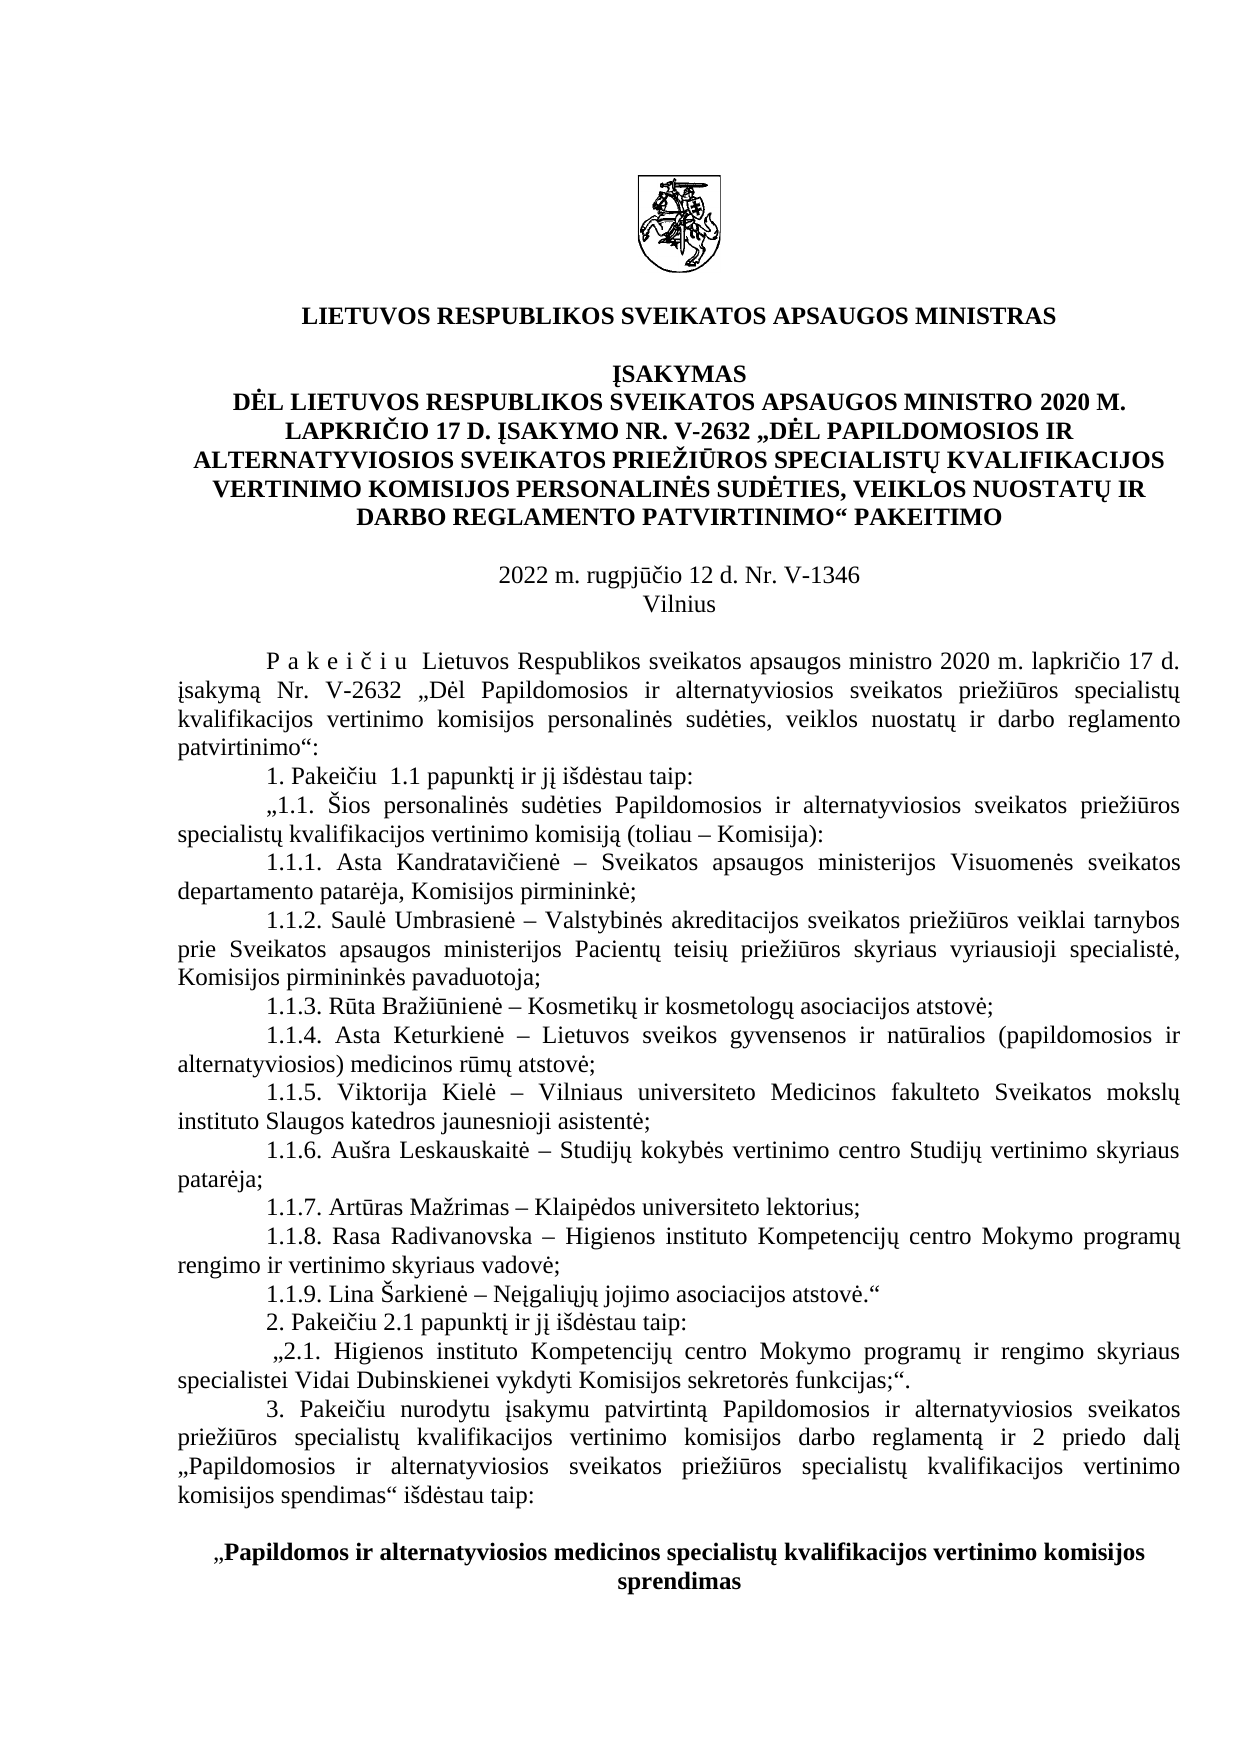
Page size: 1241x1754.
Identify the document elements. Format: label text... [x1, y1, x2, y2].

text 1.1.7. Artūras Mažrimas – Klaipėdos universiteto lektorius; [177, 1192, 1181, 1221]
text 1. Pakeičiu 1.1 papunktį ir jį išdėstau taip: [177, 761, 1181, 790]
text 1.1.2. Saulė Umbrasienė – Valstybinės akreditacijos sveikatos priežiūros veiklai tarnybos prie Sveikatos apsaugos ministerijos Pacientų teisių priežiūros skyriaus vyriausioji specialistė, Komisijos pirmininkės pavaduotoja; [177, 905, 1181, 991]
text Vilnius [177, 589, 1181, 617]
text 2. Pakeičiu 2.1 papunktį ir jį išdėstau taip: [177, 1307, 1181, 1336]
text 1.1.5. Viktorija Kielė – Vilniaus universiteto Medicinos fakulteto Sveikatos mokslų instituto Slaugos katedros jaunesnioji asistentė; [177, 1077, 1181, 1135]
text 1.1.4. Asta Keturkienė – Lietuvos sveikos gyvensenos ir natūralios (papildomosios ir alternatyviosios) medicinos rūmų atstovė; [177, 1020, 1181, 1077]
text 1.1.9. Lina Šarkienė – Neįgaliųjų jojimo asociacijos atstovė.“ [177, 1279, 1181, 1307]
text 1.1.8. Rasa Radivanovska – Higienos instituto Kompetencijų centro Mokymo programų rengimo ir vertinimo skyriaus vadovė; [177, 1221, 1181, 1279]
text 2022 m. rugpjūčio 12 d. Nr. V-1346 [177, 560, 1181, 589]
text 1.1.6. Aušra Leskauskaitė – Studijų kokybės vertinimo centro Studijų vertinimo skyriaus patarėja; [177, 1135, 1181, 1192]
text DĖL LIETUVOS RESPUBLIKOS SVEIKATOS APSAUGOS MINISTRO 2020 M. LAPKRIČIO 17 D. ĮSAKYMO NR. V-2632 „DĖL PAPILDOMOSIOS IR ALTERNATYVIOSIOS SVEIKATOS PRIEŽIŪROS SPECIALISTŲ KVALIFIKACIJOS VERTINIMO KOMISIJOS PERSONALINĖS SUDĖTIES, VEIKLOS NUOSTATŲ IR DARBO REGLAMENTO PATVIRTINIMO“ PAKEITIMO [177, 387, 1181, 531]
text 3. Pakeičiu nurodytu įsakymu patvirtintą Papildomosios ir alternatyviosios sveikatos priežiūros specialistų kvalifikacijos vertinimo komisijos darbo reglamentą ir 2 priedo dalį „Papildomosios ir alternatyviosios sveikatos priežiūros specialistų kvalifikacijos vertinimo komisijos spendimas“ išdėstau taip: [177, 1394, 1181, 1509]
text P a k e i č i u Lietuvos Respublikos sveikatos apsaugos ministro 2020 m. lapkričio 17 d. įsakymą Nr. V-2632 „Dėl Papildomosios ir alternatyviosios sveikatos priežiūros specialistų kvalifikacijos vertinimo komisijos personalinės sudėties, veiklos nuostatų ir darbo reglamento patvirtinimo“: [177, 646, 1181, 761]
text LIETUVOS RESPUBLIKOS SVEIKATOS APSAUGOS MINISTRAS [177, 301, 1181, 330]
text „1.1. Šios personalinės sudėties Papildomosios ir alternatyviosios sveikatos priežiūros specialistų kvalifikacijos vertinimo komisiją (toliau – Komisija): [177, 790, 1181, 847]
text 1.1.3. Rūta Bražiūnienė – Kosmetikų ir kosmetologų asociacijos atstovė; [177, 991, 1181, 1020]
text ĮSAKYMAS [177, 359, 1181, 387]
text 1.1.1. Asta Kandratavičienė – Sveikatos apsaugos ministerijos Visuomenės sveikatos departamento patarėja, Komisijos pirmininkė; [177, 847, 1181, 905]
text „2.1. Higienos instituto Kompetencijų centro Mokymo programų ir rengimo skyriaus specialistei Vidai Dubinskienei vykdyti Komisijos sekretorės funkcijas;“. [177, 1336, 1181, 1394]
text „Papildomos ir alternatyviosios medicinos specialistų kvalifikacijos vertinimo komisijos sprendimas [177, 1537, 1181, 1595]
